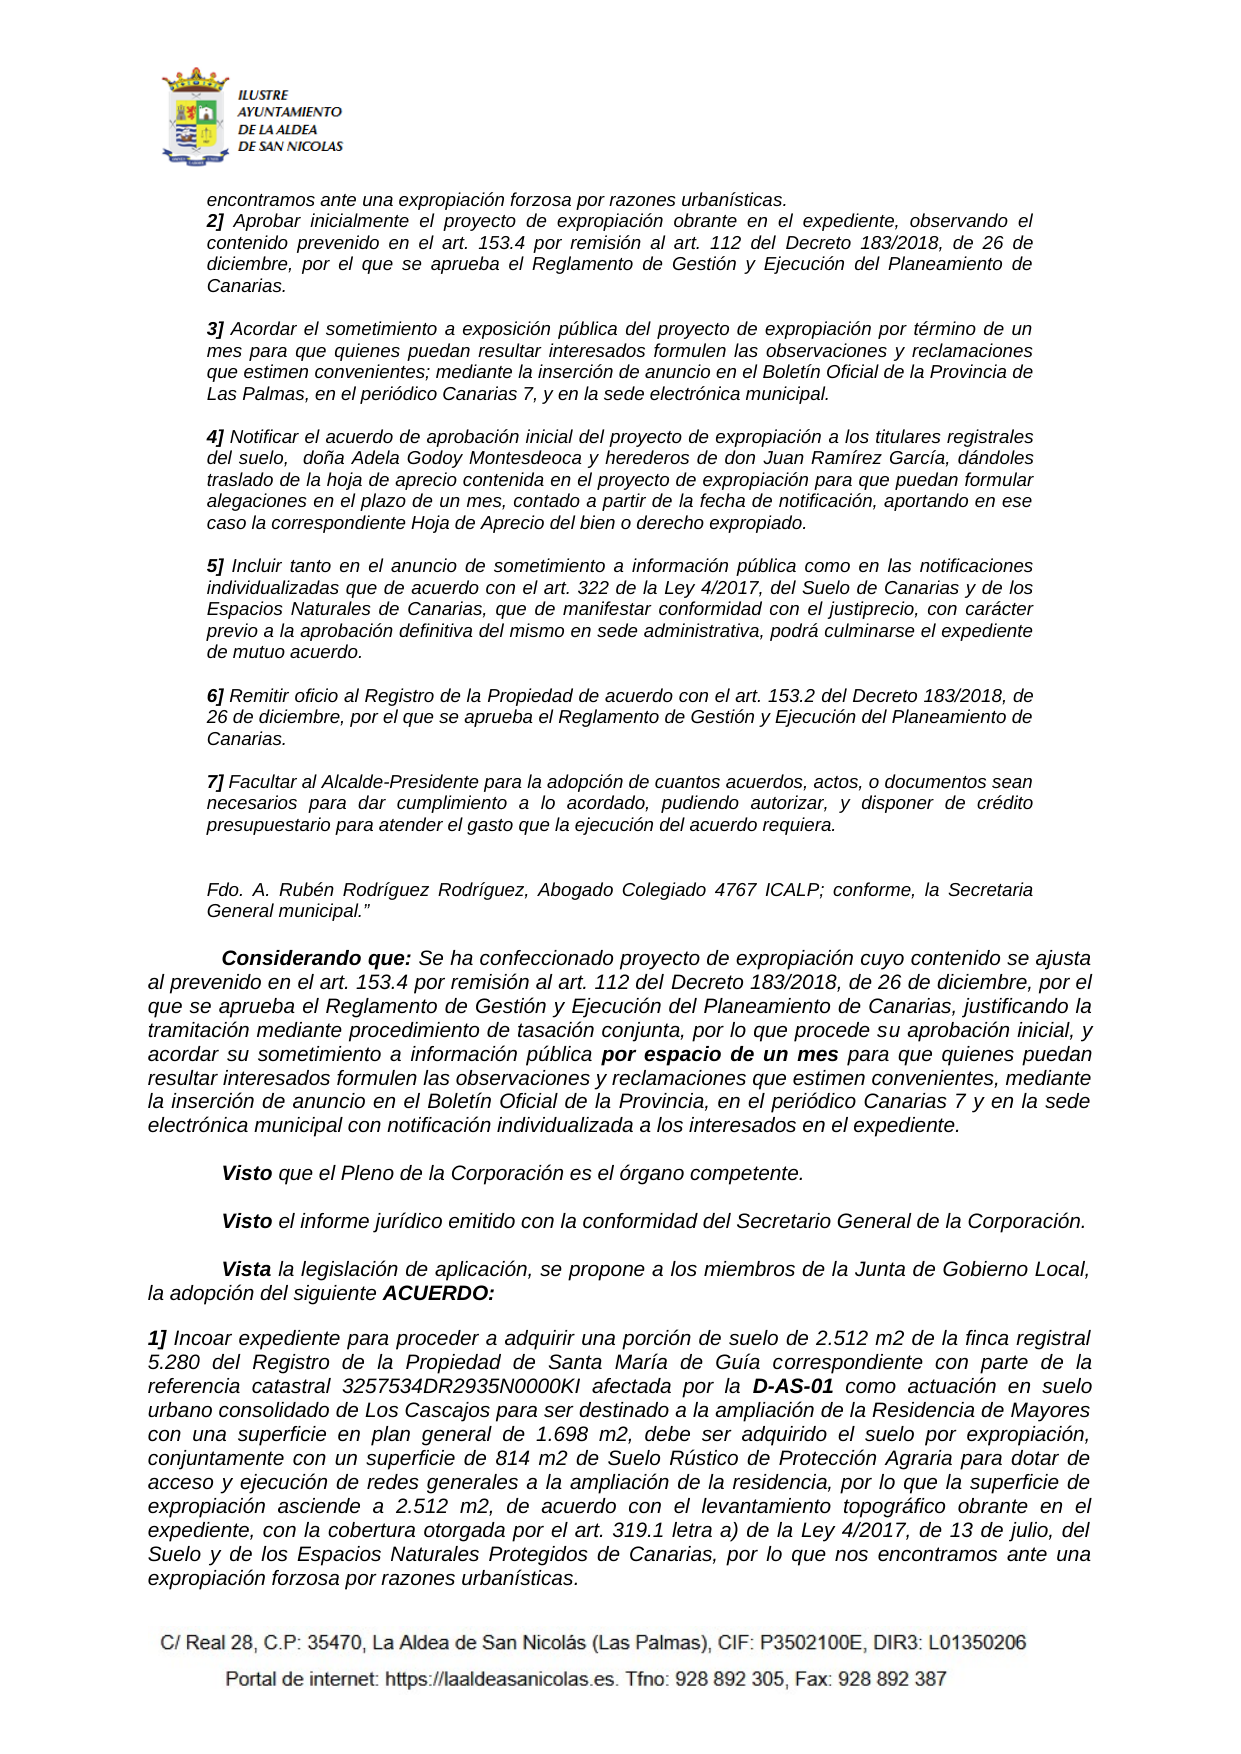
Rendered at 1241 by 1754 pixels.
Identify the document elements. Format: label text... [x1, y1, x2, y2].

picture [148, 1626, 1033, 1695]
text encontramos ante una expropiación forzosa por razones urbanísticas. [207, 188, 1034, 210]
list 6] Remitir oficio al Registro de la Propiedad de acuerdo con el art. 153.2 del Decreto 183/2018, de 26 de diciembre, por el que se aprueba el Reglamento de Gestión y Ejecución del Planeamiento de Canarias. [207, 684, 1034, 749]
list 5] Incluir tanto en el anuncio de sometimiento a información pública como en las notificaciones individualizadas que de acuerdo con el art. 322 de la Ley 4/2017, del Suelo de Canarias y de los Espacios Naturales de Canarias, que de manifestar conformidad con el justiprecio, con carácter previo a la aprobación definitiva del mismo en sede administrativa, podrá culminarse el expediente de mutuo acuerdo. [207, 555, 1034, 663]
picture [148, 59, 359, 174]
list Vista la legislación de aplicación, se propone a los miembros de la Junta de Gobierno Local, la adopción del siguiente ACUERDO: [148, 1257, 1093, 1305]
list Visto que el Pleno de la Corporación es el órgano competente. [148, 1161, 1093, 1185]
list 3] Acordar el sometimiento a exposición pública del proyecto de expropiación por término de un mes para que quienes puedan resultar interesados formulen las observaciones y reclamaciones que estimen convenientes; mediante la inserción de anuncio en el Boletín Oficial de la Provincia de Las Palmas, en el periódico Canarias 7, y en la sede electrónica municipal. [207, 318, 1034, 404]
list Considerando que: Se ha confeccionado proyecto de expropiación cuyo contenido se ajusta al prevenido en el art. 153.4 por remisión al art. 112 del Decreto 183/2018, de 26 de diciembre, por el que se aprueba el Reglamento de Gestión y Ejecución del Planeamiento de Canarias, justificando la tramitación mediante procedimiento de tasación conjunta, por lo que procede su aprobación inicial, y acordar su sometimiento a información pública por espacio de un mes para que quienes puedan resultar interesados formulen las observaciones y reclamaciones que estimen convenientes, mediante la inserción de anuncio en el Boletín Oficial de la Provincia, en el periódico Canarias 7 y en la sede electrónica municipal con notificación individualizada a los interesados en el expediente. [148, 946, 1093, 1137]
text 1] Incoar expediente para proceder a adquirir una porción de suelo de 2.512 m2 de la finca registral 5.280 del Registro de la Propiedad de Santa María de Guía correspondiente con parte de la referencia catastral 3257534DR2935N0000KI afectada por la D-AS-01 como actuación en suelo urbano consolidado de Los Cascajos para ser destinado a la ampliación de la Residencia de Mayores con una superficie en plan general de 1.698 m2, debe ser adquirido el suelo por expropiación, conjuntamente con un superficie de 814 m2 de Suelo Rústico de Protección Agraria para dotar de acceso y ejecución de redes generales a la ampliación de la residencia, por lo que la superficie de expropiación asciende a 2.512 m2, de acuerdo con el levantamiento topográfico obrante en el expediente, con la cobertura otorgada por el art. 319.1 letra a) de la Ley 4/2017, de 13 de julio, del Suelo y de los Espacios Naturales Protegidos de Canarias, por lo que nos encontramos ante una expropiación forzosa por razones urbanísticas. [148, 1326, 1093, 1589]
list 2] Aprobar inicialmente el proyecto de expropiación obrante en el expediente, observando el contenido prevenido en el art. 153.4 por remisión al art. 112 del Decreto 183/2018, de 26 de diciembre, por el que se aprueba el Reglamento de Gestión y Ejecución del Planeamiento de Canarias. [207, 210, 1034, 296]
list 7] Facultar al Alcalde-Presidente para la adopción de cuantos acuerdos, actos, o documentos sean necesarios para dar cumplimiento a lo acordado, pudiendo autorizar, y disponer de crédito presupuestario para atender el gasto que la ejecución del acuerdo requiera. [207, 771, 1034, 835]
list Fdo. A. Rubén Rodríguez Rodríguez, Abogado Colegiado 4767 ICALP; conforme, la Secretaria General municipal.” [207, 878, 1034, 922]
list 4] Notificar el acuerdo de aprobación inicial del proyecto de expropiación a los titulares registrales del suelo, doña Adela Godoy Montesdeoca y herederos de don Juan Ramírez García, dándoles traslado de la hoja de aprecio contenida en el proyecto de expropiación para que puedan formular alegaciones en el plazo de un mes, contado a partir de la fecha de notificación, aportando en ese caso la correspondiente Hoja de Aprecio del bien o derecho expropiado. [207, 426, 1034, 533]
list Visto el informe jurídico emitido con la conformidad del Secretario General de la Corporación. [148, 1209, 1093, 1233]
